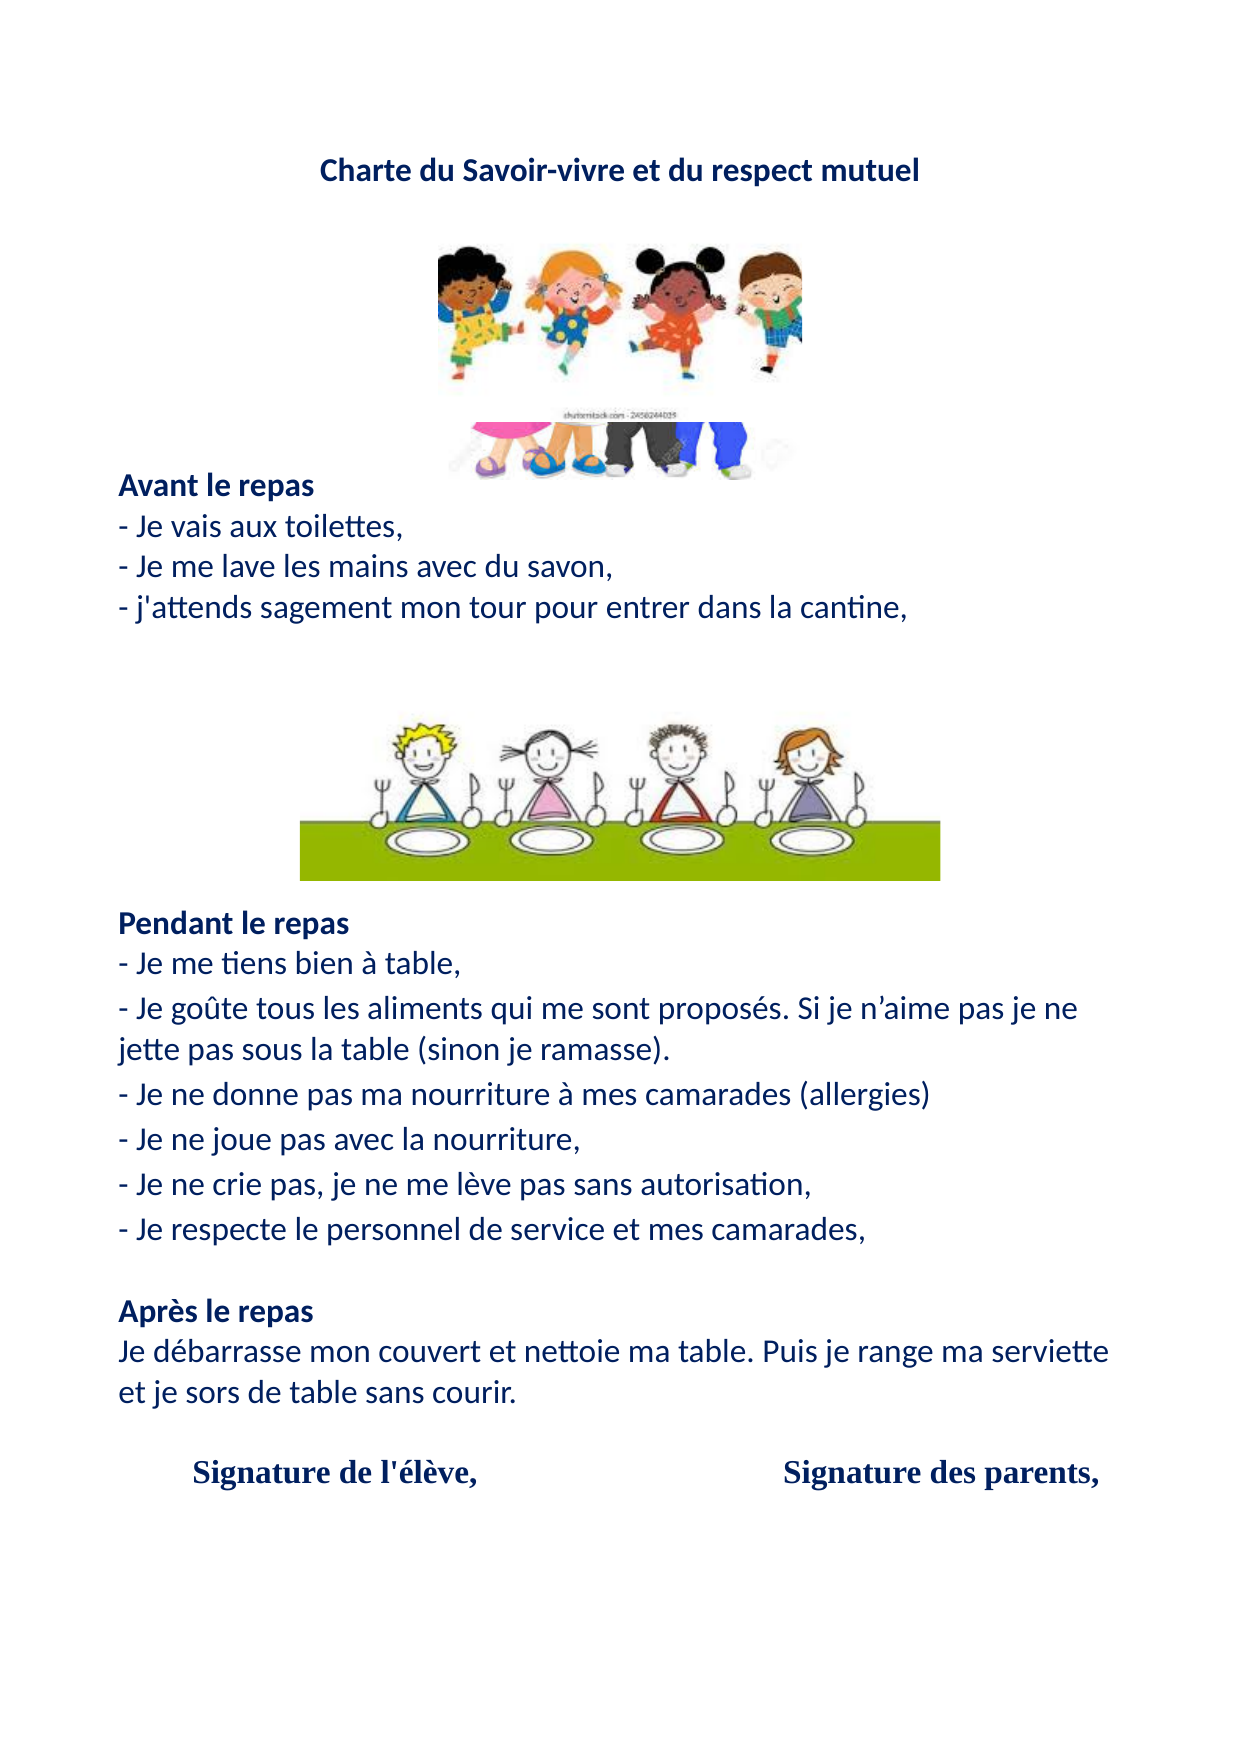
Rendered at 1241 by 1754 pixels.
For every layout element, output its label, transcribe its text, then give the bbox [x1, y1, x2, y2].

text - Je ne donne pas ma nourriture à mes camarades (allergies) [118, 1073, 1122, 1114]
text - Je ne crie pas, je ne me lève pas sans autorisation, [118, 1163, 1122, 1204]
text Pendant le repas [118, 902, 1122, 942]
text Signature de l'élève, Signature des parents, [118, 1452, 1122, 1491]
text - Je vais aux toilettes, [118, 505, 1122, 546]
text Je débarrasse mon couvert et nettoie ma table. Puis je range ma serviette et je sors de table sans courir. [118, 1330, 1122, 1412]
text Charte du Savoir-vivre et du respect mutuel [118, 149, 1122, 189]
text - Je ne joue pas avec la nourriture, [118, 1118, 1122, 1159]
text Avant le repas [118, 464, 1122, 505]
text - Je respecte le personnel de service et mes camarades, [118, 1208, 1122, 1249]
text - Je goûte tous les aliments qui me sont proposés. Si je n’aime pas je ne jette pas sous la table (sinon je ramasse). [118, 987, 1122, 1069]
text - Je me lave les mains avec du savon, [118, 546, 1122, 586]
text - Je me tiens bien à table, [118, 942, 1122, 983]
text Après le repas [118, 1289, 1122, 1330]
text - j'attends sagement mon tour pour entrer dans la cantine, [118, 586, 1122, 627]
picture [299, 688, 941, 881]
picture [438, 220, 803, 480]
